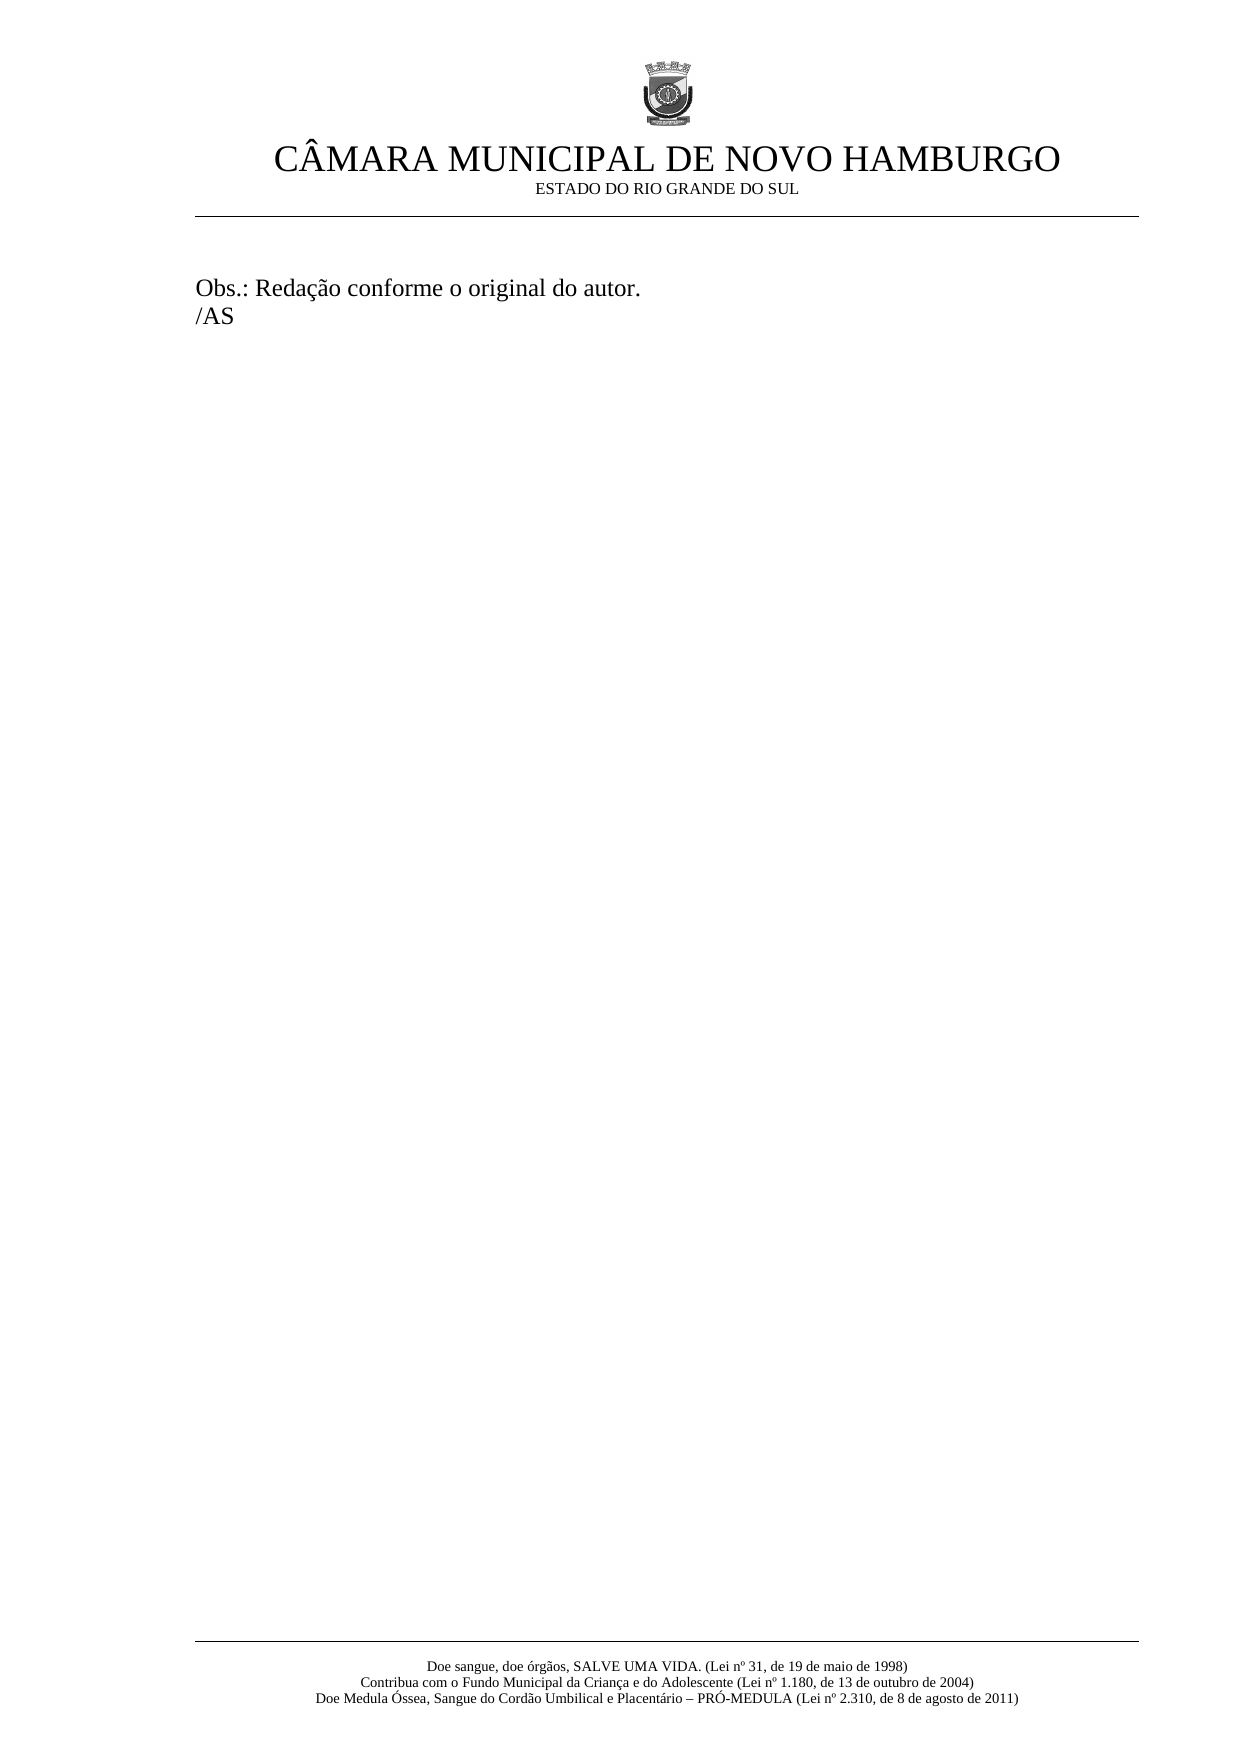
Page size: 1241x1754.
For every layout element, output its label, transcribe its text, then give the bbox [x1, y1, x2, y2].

text /AS [195, 302, 1139, 330]
text Obs.: Redação conforme o original do autor. [195, 274, 1139, 302]
